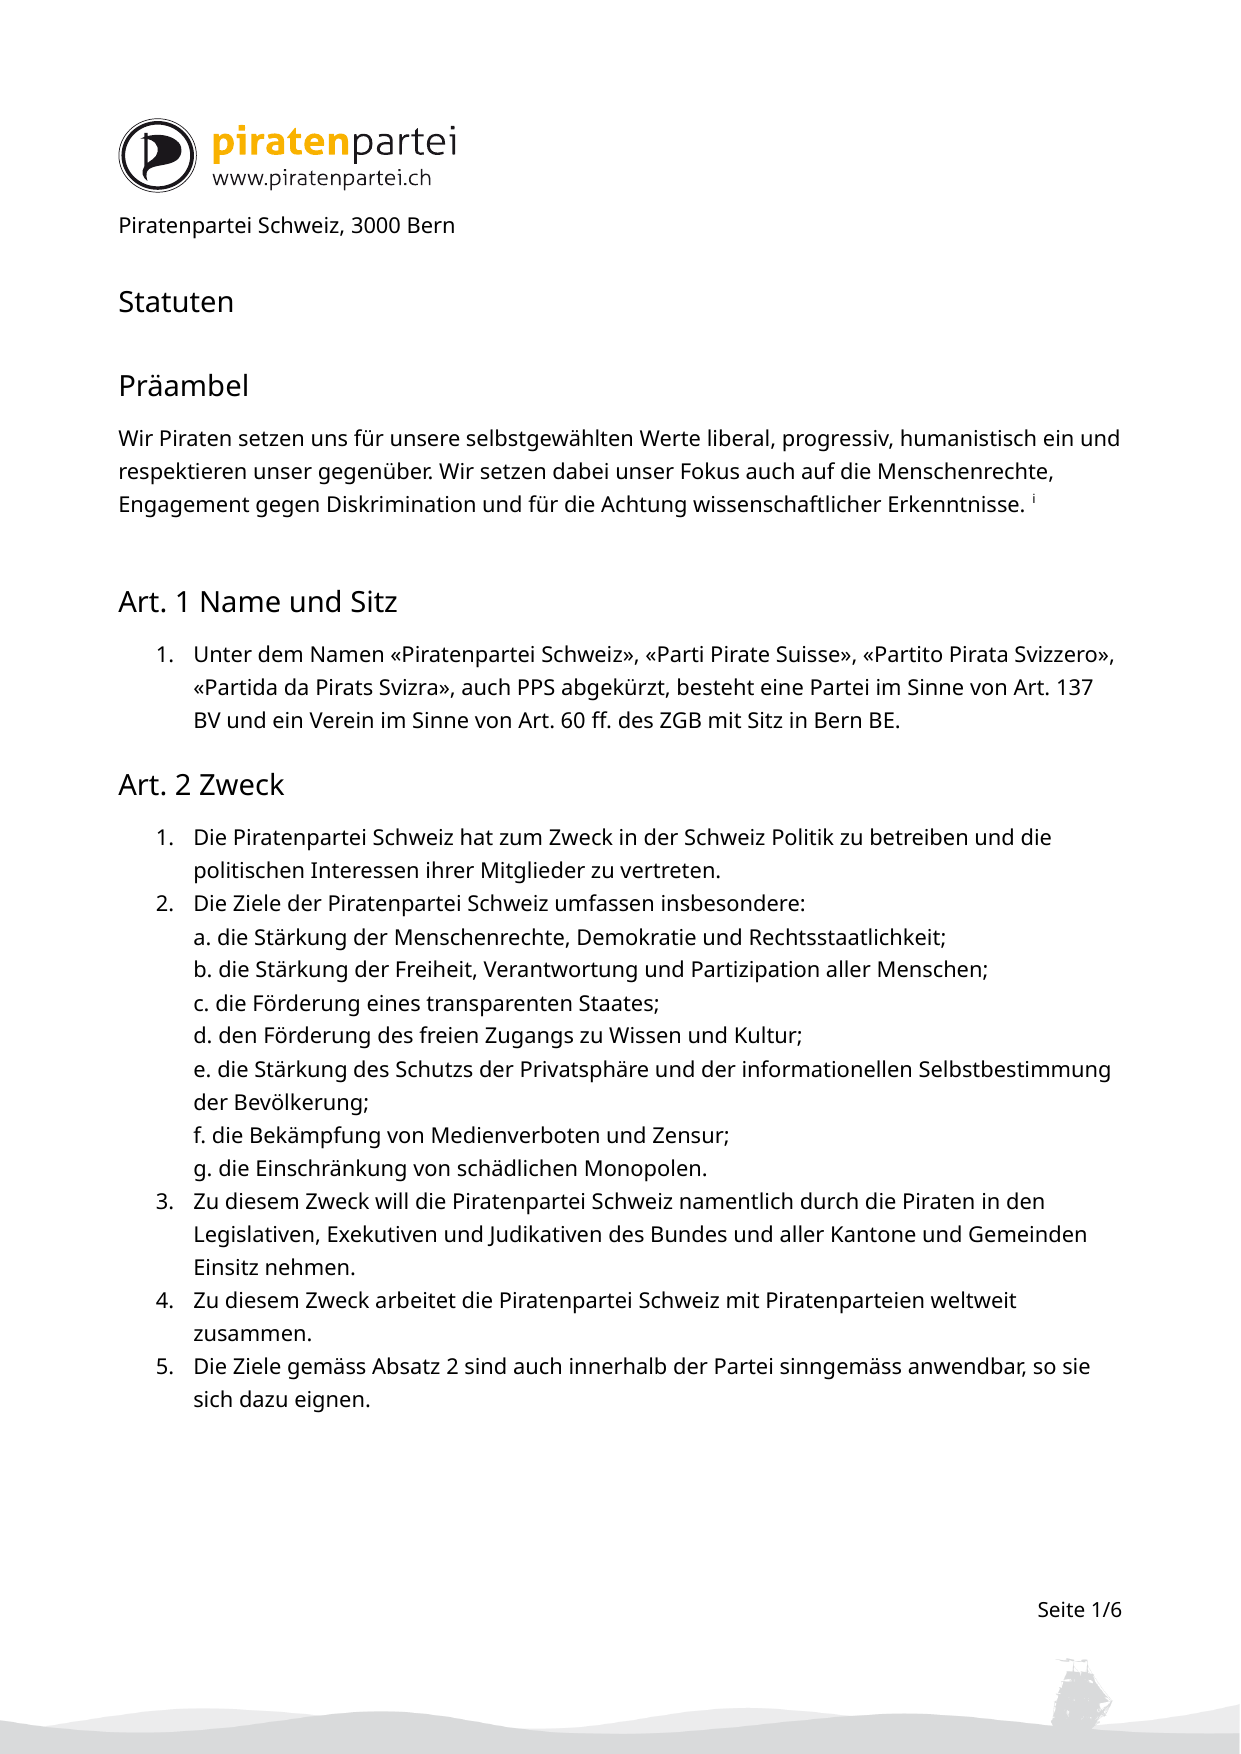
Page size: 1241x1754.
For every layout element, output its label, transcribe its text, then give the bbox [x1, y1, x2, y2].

list Unter dem Namen «Piratenpartei Schweiz», «Parti Pirate Suisse», «Partito Pirata Svizzero», «Partida da Pirats Svizra», auch PPS abgekürzt, besteht eine Partei im Sinne von Art. 137 BV und ein Verein im Sinne von Art. 60 ﬀ. des ZGB mit Sitz in Bern BE. [156, 636, 1122, 735]
list d. den Förderung des freien Zugangs zu Wissen und Kultur; [156, 1017, 1122, 1050]
list Zu diesem Zweck will die Piratenpartei Schweiz namentlich durch die Piraten in den Legislativen, Exekutiven und Judikativen des Bundes und aller Kantone und Gemeinden Einsitz nehmen. [156, 1182, 1122, 1281]
list b. die Stärkung der Freiheit, Verantwortung und Partizipation aller Menschen; [156, 951, 1122, 984]
list e. die Stärkung des Schutzs der Privatsphäre und der informationellen Selbstbestimmung der Bevölkerung; [156, 1050, 1122, 1116]
text Wir Piraten setzen uns für unsere selbstgewählten Werte liberal, progressiv, humanistisch ein und respektieren unser gegenüber. Wir setzen dabei unser Fokus auch auf die Menschenrechte, Engagement gegen Diskrimination und für die Achtung wissenschaftlicher Erkenntnisse. [118, 420, 1122, 519]
list a. die Stärkung der Menschenrechte, Demokratie und Rechtsstaatlichkeit; [156, 918, 1122, 951]
list Die Ziele gemäss Absatz 2 sind auch innerhalb der Partei sinngemäss anwendbar, so sie sich dazu eignen. [156, 1347, 1122, 1413]
list g. die Einschränkung von schädlichen Monopolen. [156, 1149, 1122, 1182]
list f. die Bekämpfung von Medienverboten und Zensur; [156, 1116, 1122, 1149]
subtitle Präambel [118, 366, 1122, 405]
list c. die Förderung eines transparenten Staates; [156, 984, 1122, 1017]
subtitle Art. 1 Name und Sitz [118, 582, 1122, 621]
list Die Piratenpartei Schweiz hat zum Zweck in der Schweiz Politik zu betreiben und die politischen Interessen ihrer Mitglieder zu vertreten. [156, 819, 1122, 885]
subtitle Statuten [118, 282, 1122, 321]
subtitle Art. 2 Zweck [118, 765, 1122, 804]
list Die Ziele der Piratenpartei Schweiz umfassen insbesondere: [156, 885, 1122, 918]
list Zu diesem Zweck arbeitet die Piratenpartei Schweiz mit Piratenparteien weltweit zusammen. [156, 1281, 1122, 1347]
picture [0, 1658, 1240, 1754]
